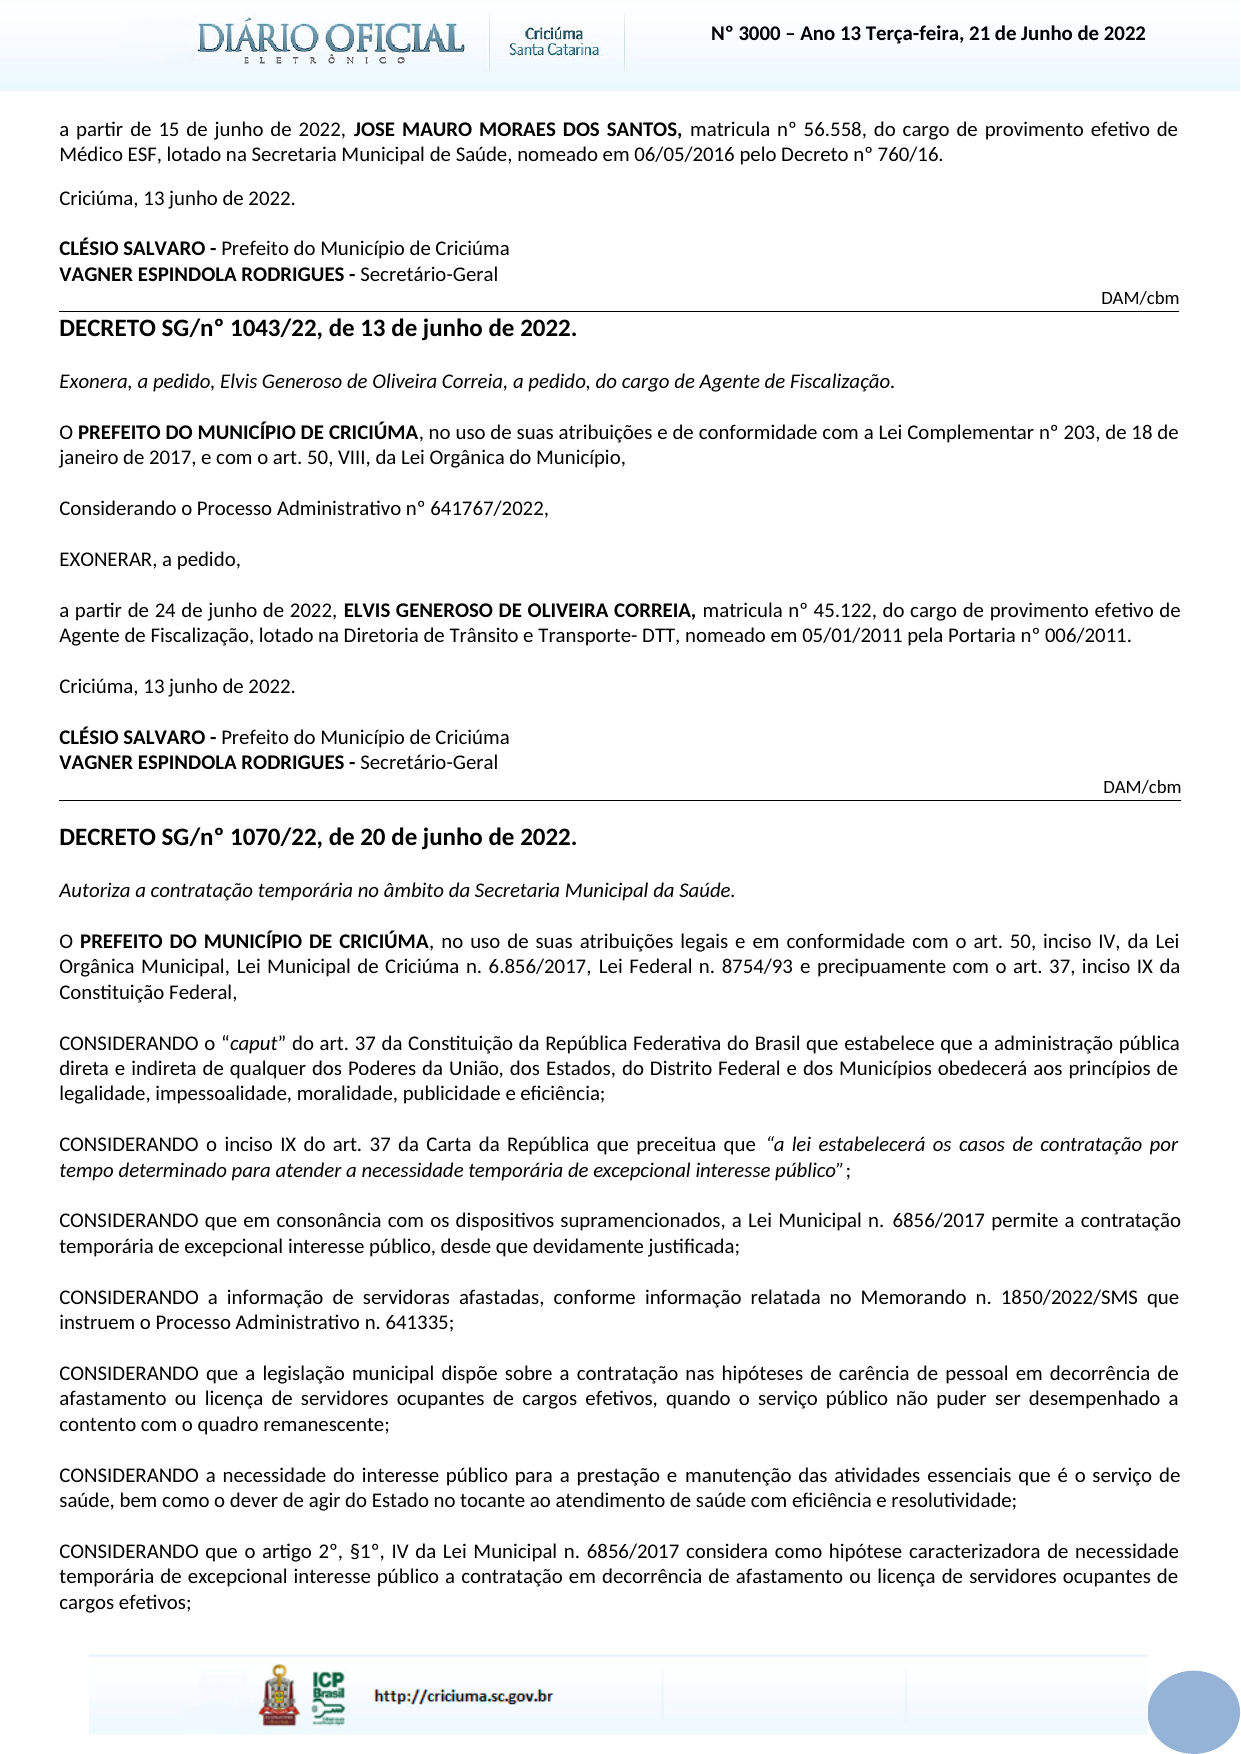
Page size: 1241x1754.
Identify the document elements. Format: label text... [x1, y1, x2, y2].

text VAGNER ESPINDOLA RODRIGUES - Secretário-Geral [59, 261, 1179, 286]
text CONSIDERANDO a necessidade do interesse público para a prestação e manutenção das atividades essenciais que é o serviço de saúde, bem como o dever de agir do Estado no tocante ao atendimento de saúde com eficiência e resolutividade; [59, 1462, 1181, 1513]
text Autoriza a contratação temporária no âmbito da Secretaria Municipal da Saúde. [59, 877, 1181, 903]
text CONSIDERANDO que em consonância com os dispositivos supramencionados, a Lei Municipal n. 6856/2017 permite a contratação temporária de excepcional interesse público, desde que devidamente justificada; [59, 1208, 1181, 1258]
text DAM/cbm [59, 286, 1179, 311]
text CONSIDERANDO o inciso IX do art. 37 da Carta da República que preceitua que “a lei estabelecerá os casos de contratação por tempo determinado para atender a necessidade temporária de excepcional interesse público”; [59, 1131, 1181, 1182]
text CLÉSIO SALVARO - Prefeito do Município de Criciúma [59, 236, 1179, 261]
text Criciúma, 13 junho de 2022. [59, 673, 1181, 699]
text VAGNER ESPINDOLA RODRIGUES - Secretário-Geral [59, 749, 1181, 775]
text CONSIDERANDO que a legislação municipal dispõe sobre a contratação nas hipóteses de carência de pessoal em decorrência de afastamento ou licença de servidores ocupantes de cargos efetivos, quando o serviço público não puder ser desempenhado a contento com o quadro remanescente; [59, 1360, 1181, 1436]
text CONSIDERANDO o “caput” do art. 37 da Constituição da República Federativa do Brasil que estabelece que a administração pública direta e indireta de qualquer dos Poderes da União, dos Estados, do Distrito Federal e dos Municípios obedecerá aos princípios de legalidade, impessoalidade, moralidade, publicidade e eficiência; [59, 1030, 1181, 1106]
text O PREFEITO DO MUNICÍPIO DE CRICIÚMA, no uso de suas atribuições legais e em conformidade com o art. 50, inciso IV, da Lei Orgânica Municipal, Lei Municipal de Criciúma n. 6.856/2017, Lei Federal n. 8754/93 e precipuamente com o art. 37, inciso IX da Constituição Federal, [59, 928, 1181, 1004]
text EXONERAR, a pedido, [59, 546, 1181, 572]
text Criciúma, 13 junho de 2022. [59, 185, 1179, 210]
text Considerando o Processo Administrativo nº 641767/2022, [59, 495, 1181, 521]
text a partir de 24 de junho de 2022, ELVIS GENEROSO DE OLIVEIRA CORREIA, matricula nº 45.122, do cargo de provimento efetivo de Agente de Fiscalização, lotado na Diretoria de Trânsito e Transporte- DTT, nomeado em 05/01/2011 pela Portaria nº 006/2011. [59, 597, 1181, 648]
text CLÉSIO SALVARO - Prefeito do Município de Criciúma [59, 724, 1181, 749]
list DECRETO SG/nº 1070/22, de 20 de junho de 2022. [59, 821, 1179, 852]
text DAM/cbm [59, 775, 1181, 800]
text a partir de 15 de junho de 2022, JOSE MAURO MORAES DOS SANTOS, matricula nº 56.558, do cargo de provimento efetivo de Médico ESF, lotado na Secretaria Municipal de Saúde, nomeado em 06/05/2016 pelo Decreto nº 760/16. [59, 116, 1179, 167]
text CONSIDERANDO que o artigo 2º, §1º, IV da Lei Municipal n. 6856/2017 considera como hipótese caracterizadora de necessidade temporária de excepcional interesse público a contratação em decorrência de afastamento ou licença de servidores ocupantes de cargos efetivos; [59, 1538, 1181, 1614]
text CONSIDERANDO a informação de servidoras afastadas, conforme informação relatada no Memorando n. 1850/2022/SMS que instruem o Processo Administrativo n. 641335; [59, 1284, 1181, 1335]
text O PREFEITO DO MUNICÍPIO DE CRICIÚMA, no uso de suas atribuições e de conformidade com a Lei Complementar nº 203, de 18 de janeiro de 2017, e com o art. 50, VIII, da Lei Orgânica do Município, [59, 419, 1181, 470]
text Exonera, a pedido, Elvis Generoso de Oliveira Correia, a pedido, do cargo de Agente de Fiscalização. [59, 368, 1181, 394]
list DECRETO SG/nº 1043/22, de 13 de junho de 2022. [59, 312, 1181, 343]
